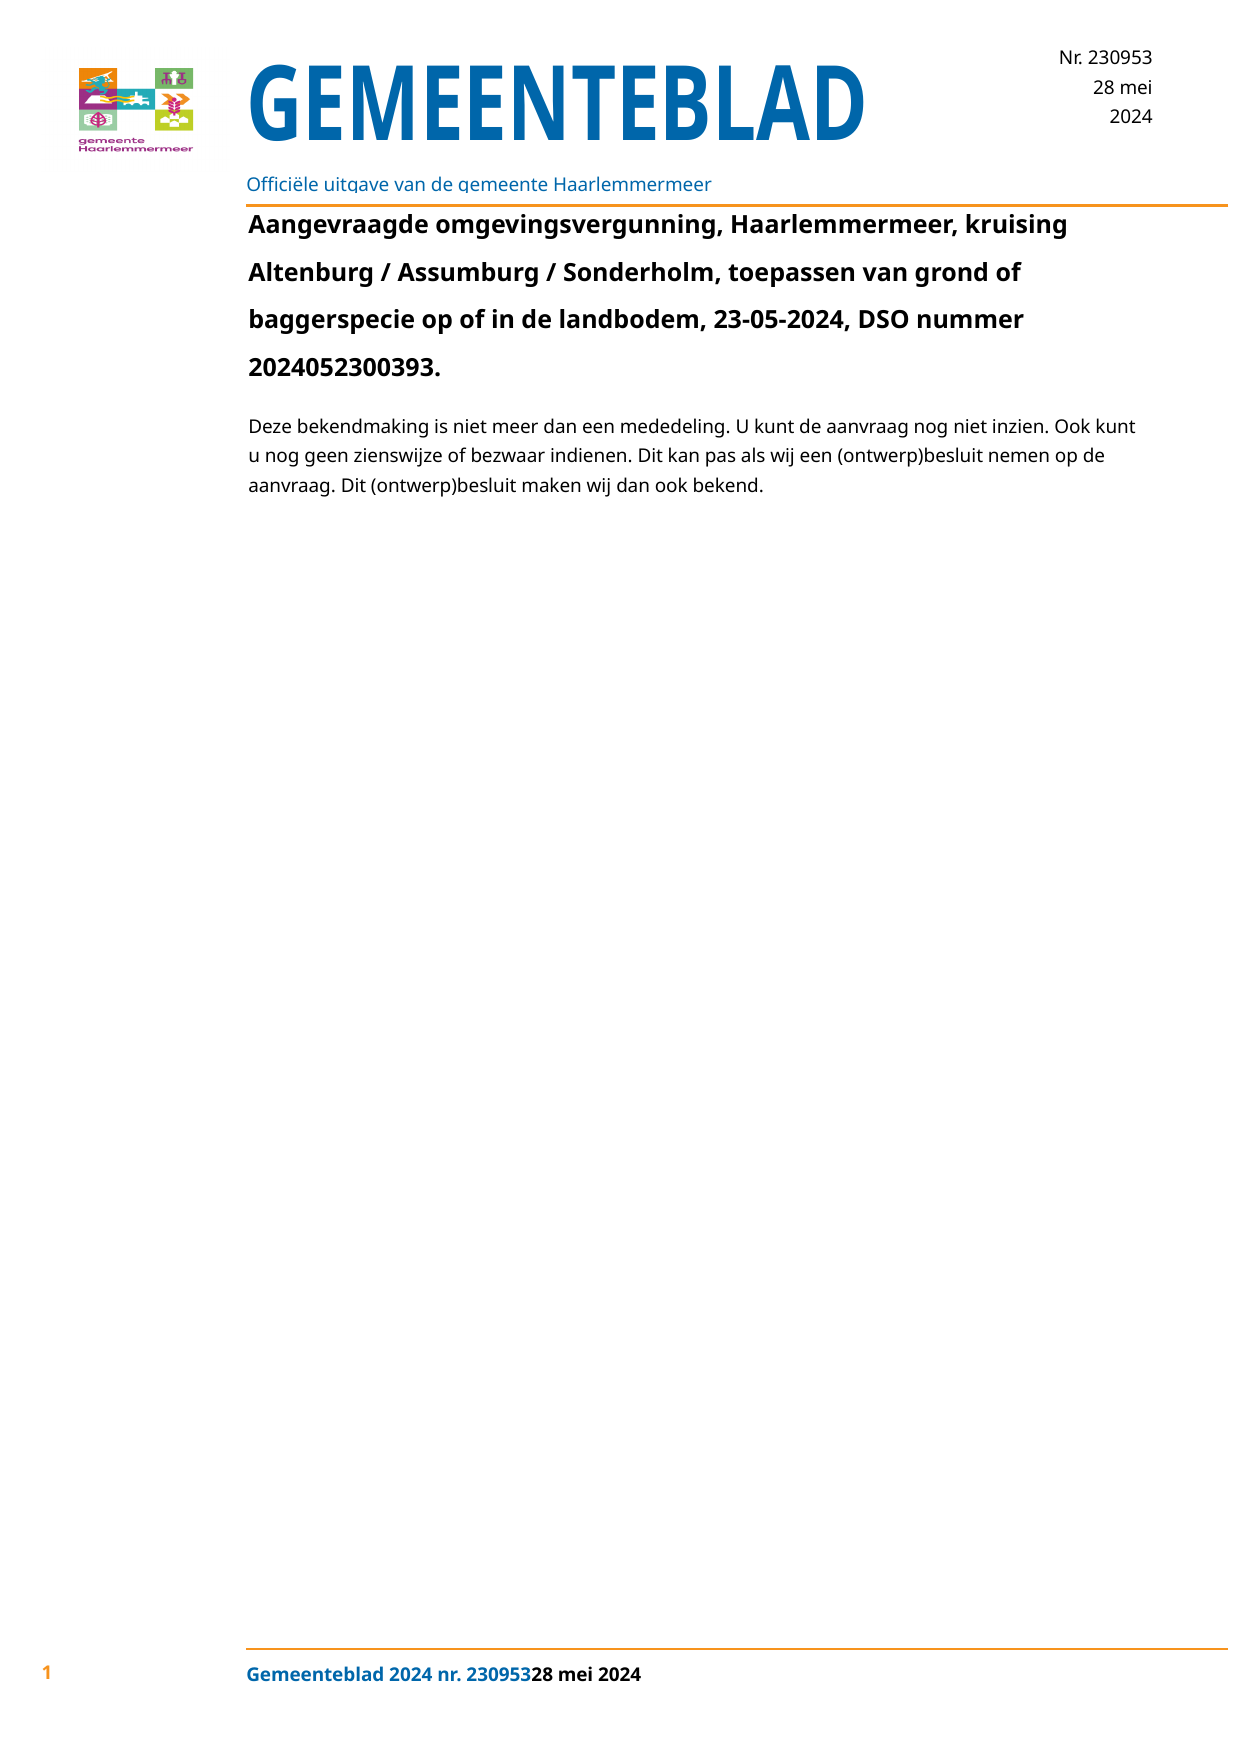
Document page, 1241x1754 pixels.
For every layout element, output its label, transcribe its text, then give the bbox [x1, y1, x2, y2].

text Aangevraagde omgevingsvergunning, Haarlemmermeer, kruising Altenburg / Assumburg / Sonderholm, toepassen van grond of baggerspecie op of in de landbodem, 23-05-2024, DSO nummer 2024052300393. [248, 207, 1152, 384]
picture [41, 47, 231, 172]
text Deze bekendmaking is niet meer dan een mededeling. U kunt de aanvraag nog niet inzien. Ook kunt u nog geen zienswijze of bezwaar indienen. Dit kan pas als wij een (ontwerp)besluit nemen op de aanvraag. Dit (ontwerp)besluit maken wij dan ook bekend. [248, 413, 1152, 498]
